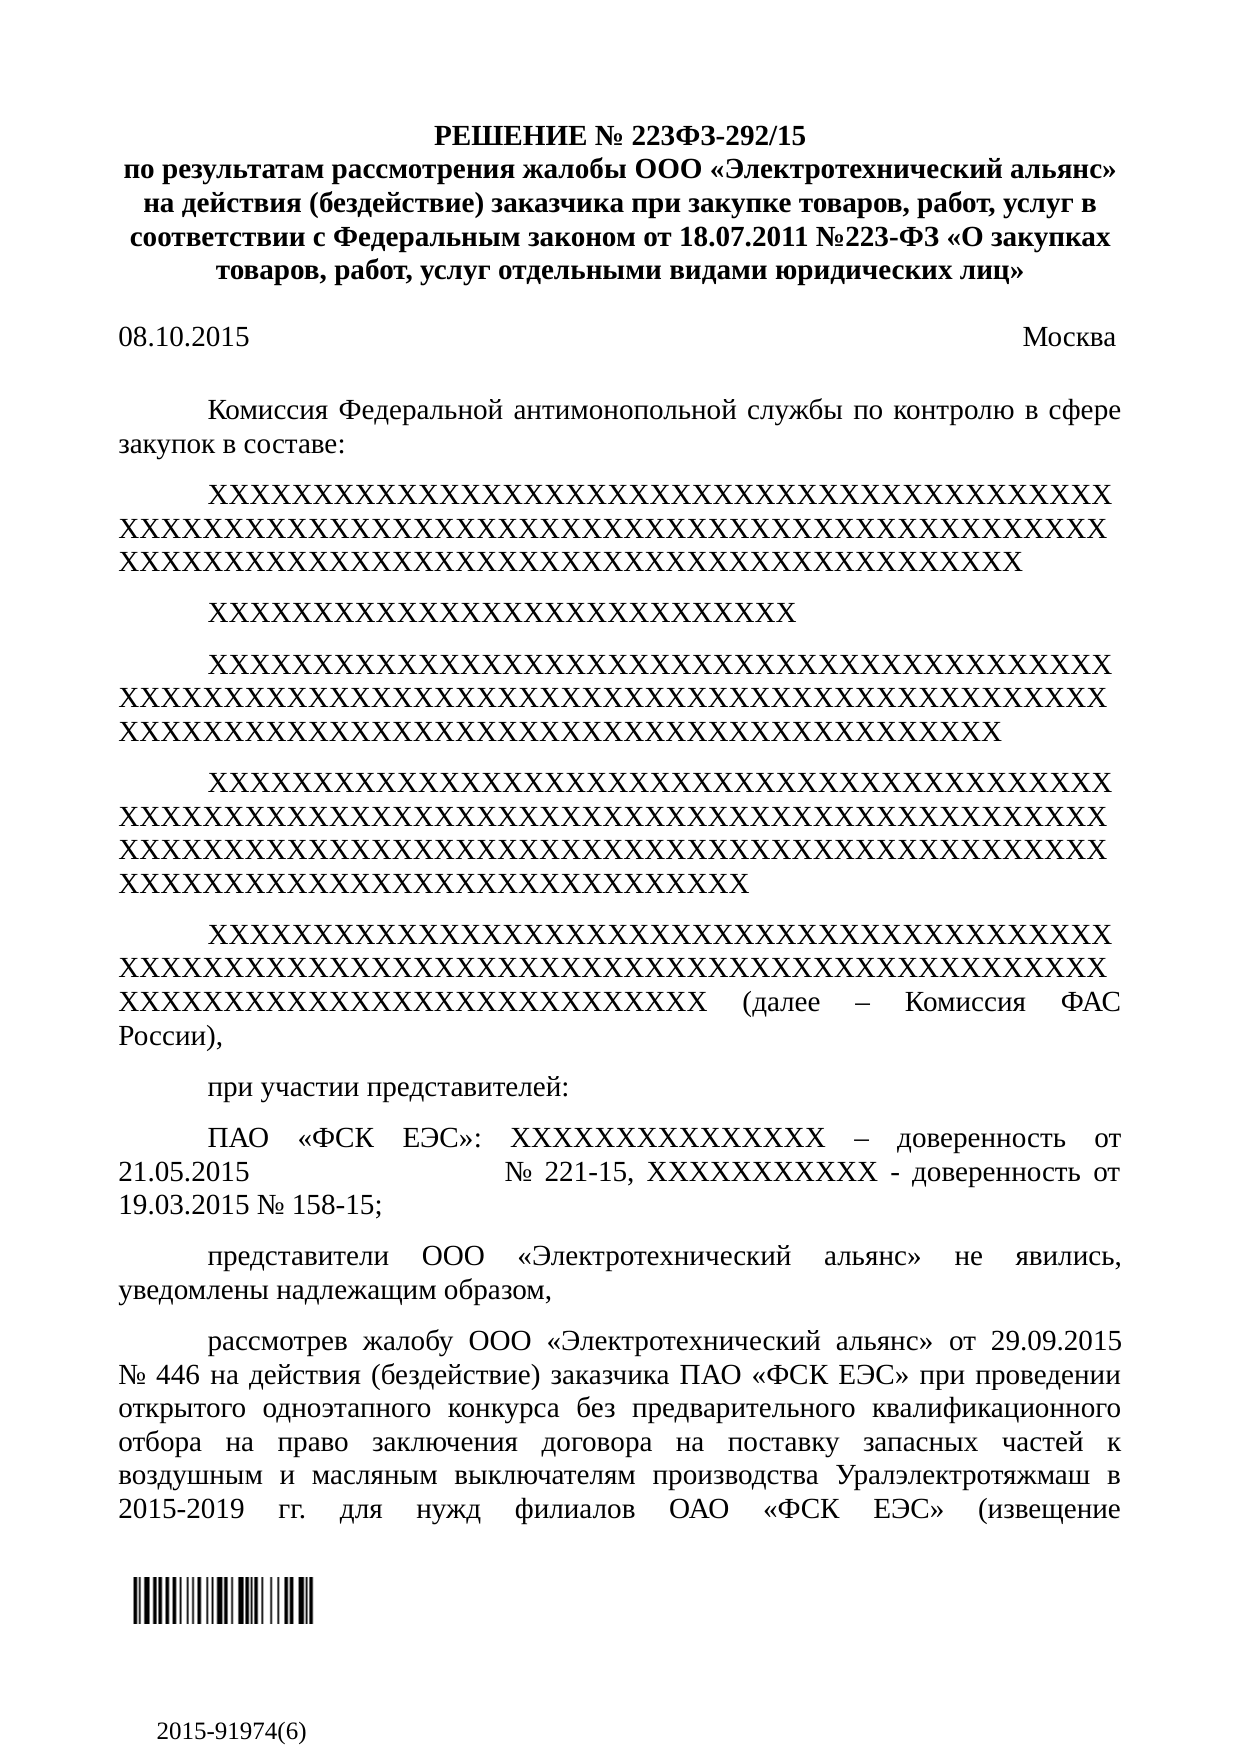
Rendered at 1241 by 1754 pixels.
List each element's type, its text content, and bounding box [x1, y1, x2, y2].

text ПАО «ФСК ЕЭС»: XXXXXXXXXXXXXXX – доверенность от 21.05.2015 № 221-15, XXXXXXXXXXX - доверенность от 19.03.2015 № 158-15; [118, 1120, 1122, 1221]
text РЕШЕНИЕ № 223ФЗ-292/15 [118, 118, 1122, 152]
text при участии представителей: [118, 1069, 1122, 1102]
text Комиссия Федеральной антимонопольной службы по контролю в сфере закупок в составе: [118, 392, 1122, 459]
text XXXXXXXXXXXXXXXXXXXXXXXXXXXXXXXXXXXXXXXXXXXXXXXXXXXXXXXXXXXXXXXXXXXXXXXXXXXXXXXXXXXXXXXXXXXXXXXXXXXXXXXXXXXXXXXXXXXXXXXXXXXXXXXXXXXXX [118, 477, 1122, 578]
text рассмотрев жалобу ООО «Электротехнический альянс» от 29.09.2015 № 446 на действия (бездействие) заказчика ПАО «ФСК ЕЭС» при проведении открытого одноэтапного конкурса без предварительного квалификационного отбора на право заключения договора на поставку запасных частей к воздушным и масляным выключателям производства Уралэлектротяжмаш в 2015-2019 гг. для нужд филиалов ОАО «ФСК ЕЭС» (извещение [118, 1323, 1122, 1524]
text 08.10.2015 Москва [118, 319, 1122, 353]
text XXXXXXXXXXXXXXXXXXXXXXXXXXXX [118, 596, 1122, 629]
text представители ООО «Электротехнический альянс» не явились, уведомлены надлежащим образом, [118, 1238, 1122, 1306]
text XXXXXXXXXXXXXXXXXXXXXXXXXXXXXXXXXXXXXXXXXXXXXXXXXXXXXXXXXXXXXXXXXXXXXXXXXXXXXXXXXXXXXXXXXXXXXXXXXXXXXXXXXXXXXXXXXXXXXX (далее – Комиссия ФАС России), [118, 917, 1122, 1051]
text XXXXXXXXXXXXXXXXXXXXXXXXXXXXXXXXXXXXXXXXXXXXXXXXXXXXXXXXXXXXXXXXXXXXXXXXXXXXXXXXXXXXXXXXXXXXXXXXXXXXXXXXXXXXXXXXXXXXXXXXXXXXXXXXXXXX [118, 647, 1122, 747]
text по результатам рассмотрения жалобы ООО «Электротехнический альянс» на действия (бездействие) заказчика при закупке товаров, работ, услуг в соответствии с Федеральным законом от 18.07.2011 №223-ФЗ «О закупках товаров, работ, услуг отдельными видами юридических лиц» [118, 152, 1122, 286]
text XXXXXXXXXXXXXXXXXXXXXXXXXXXXXXXXXXXXXXXXXXXXXXXXXXXXXXXXXXXXXXXXXXXXXXXXXXXXXXXXXXXXXXXXXXXXXXXXXXXXXXXXXXXXXXXXXXXXXXXXXXXXXXXXXXXXXXXXXXXXXXXXXXXXXXXXXXXXXXXXXXXXXXX [118, 765, 1122, 899]
picture [118, 1577, 331, 1624]
